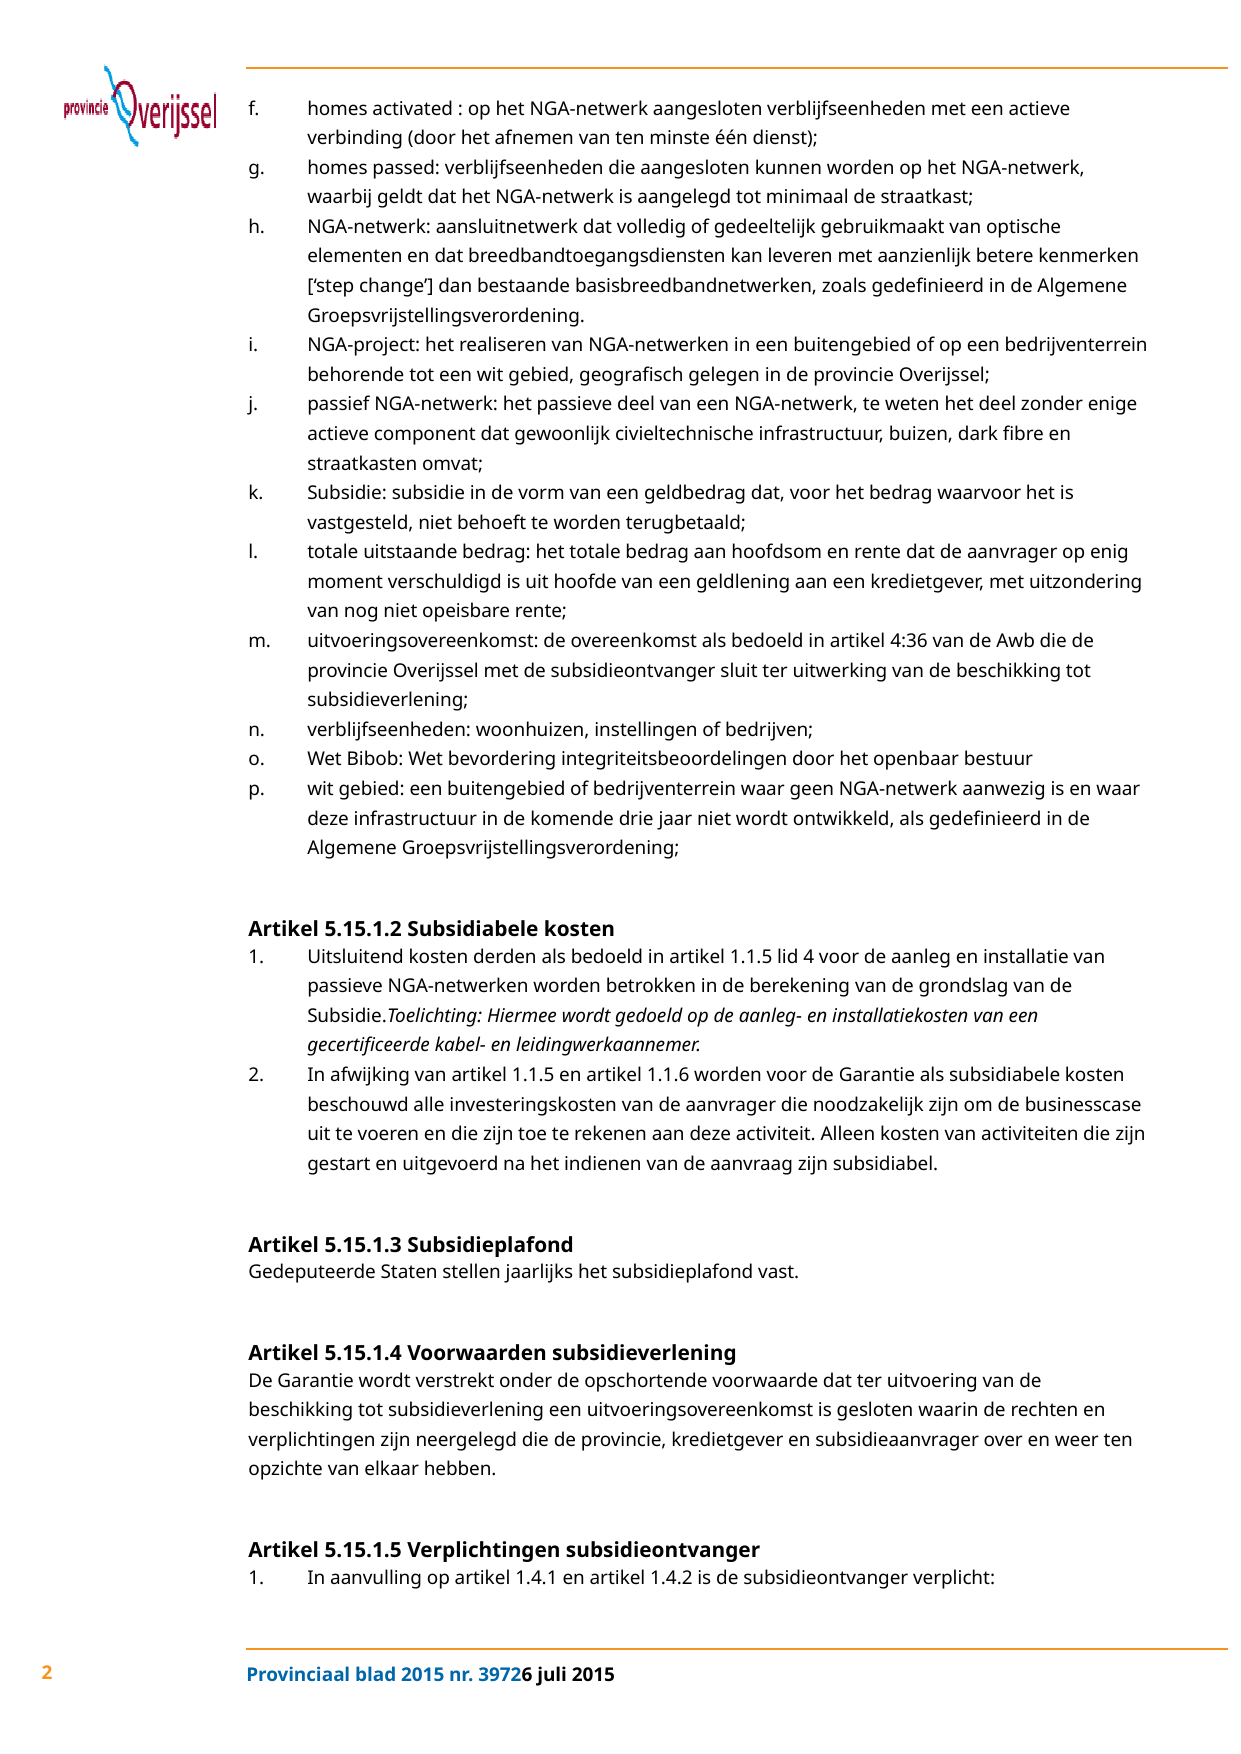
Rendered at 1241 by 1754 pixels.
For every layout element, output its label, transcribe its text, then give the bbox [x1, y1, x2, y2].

list uitvoeringsovereenkomst: de overeenkomst als bedoeld in artikel 4:36 van de Awb die de provincie Overijssel met de subsidieontvanger sluit ter uitwerking van de beschikking tot subsidieverlening; [248, 627, 1152, 712]
list homes passed: verblijfseenheden die aangesloten kunnen worden op het NGA-netwerk, waarbij geldt dat het NGA-netwerk is aangelegd tot minimaal de straatkast; [248, 154, 1152, 209]
text Artikel 5.15.1.5 Verplichtingen subsidieontvanger [248, 1536, 1152, 1564]
list In aanvulling op artikel 1.4.1 en artikel 1.4.2 is de subsidieontvanger verplicht: [248, 1564, 1152, 1590]
list homes activated : op het NGA-netwerk aangesloten verblijfseenheden met een actieve verbinding (door het afnemen van ten minste één dienst); [248, 95, 1152, 150]
list Subsidie: subsidie in de vorm van een geldbedrag dat, voor het bedrag waarvoor het is vastgesteld, niet behoeft te worden terugbetaald; [248, 479, 1152, 535]
text De Garantie wordt verstrekt onder de opschortende voorwaarde dat ter uitvoering van de beschikking tot subsidieverlening een uitvoeringsovereenkomst is gesloten waarin de rechten en verplichtingen zijn neergelegd die de provincie, kredietgever en subsidieaanvrager over en weer ten opzichte van elkaar hebben. [248, 1367, 1152, 1481]
list NGA-project: het realiseren van NGA-netwerken in een buitengebied of op een bedrijventerrein behorende tot een wit gebied, geografisch gelegen in de provincie Overijssel; [248, 331, 1152, 387]
text Artikel 5.15.1.4 Voorwaarden subsidieverlening [248, 1338, 1152, 1367]
text Artikel 5.15.1.2 Subsidiabele kosten [248, 914, 1152, 943]
text Gedeputeerde Staten stellen jaarlijks het subsidieplafond vast. [248, 1258, 1152, 1284]
list NGA-netwerk: aansluitnetwerk dat volledig of gedeeltelijk gebruikmaakt van optische elementen en dat breedbandtoegangsdiensten kan leveren met aanzienlijk betere kenmerken [‘step change’] dan bestaande basisbreedbandnetwerken, zoals gedefinieerd in de Algemene Groepsvrijstellingsverordening. [248, 213, 1152, 328]
list totale uitstaande bedrag: het totale bedrag aan hoofdsom en rente dat de aanvrager op enig moment verschuldigd is uit hoofde van een geldlening aan een kredietgever, met uitzondering van nog niet opeisbare rente; [248, 538, 1152, 623]
list passief NGA-netwerk: het passieve deel van een NGA-netwerk, te weten het deel zonder enige actieve component dat gewoonlijk civieltechnische infrastructuur, buizen, dark fibre en straatkasten omvat; [248, 391, 1152, 476]
list In afwijking van artikel 1.1.5 en artikel 1.1.6 worden voor de Garantie als subsidiabele kosten beschouwd alle investeringskosten van de aanvrager die noodzakelijk zijn om de businesscase uit te voeren en die zijn toe te rekenen aan deze activiteit. Alleen kosten van activiteiten die zijn gestart en uitgevoerd na het indienen van de aanvraag zijn subsidiabel. [248, 1061, 1152, 1176]
list Wet Bibob: Wet bevordering integriteitsbeoordelingen door het openbaar bestuur [248, 746, 1152, 771]
list Uitsluitend kosten derden als bedoeld in artikel 1.1.5 lid 4 voor de aanleg en installatie van passieve NGA-netwerken worden betrokken in de berekening van de grondslag van de Subsidie.Toelichting: Hiermee wordt gedoeld op de aanleg- en installatiekosten van een gecertificeerde kabel- en leidingwerkaannemer. [248, 943, 1152, 1057]
list wit gebied: een buitengebied of bedrijventerrein waar geen NGA-netwerk aanwezig is en waar deze infrastructuur in de komende drie jaar niet wordt ontwikkeld, als gedefinieerd in de Algemene Groepsvrijstellingsverordening; [248, 775, 1152, 860]
text Artikel 5.15.1.3 Subsidieplafond [248, 1230, 1152, 1258]
picture [41, 47, 231, 172]
list verblijfseenheden: woonhuizen, instellingen of bedrijven; [248, 716, 1152, 742]
